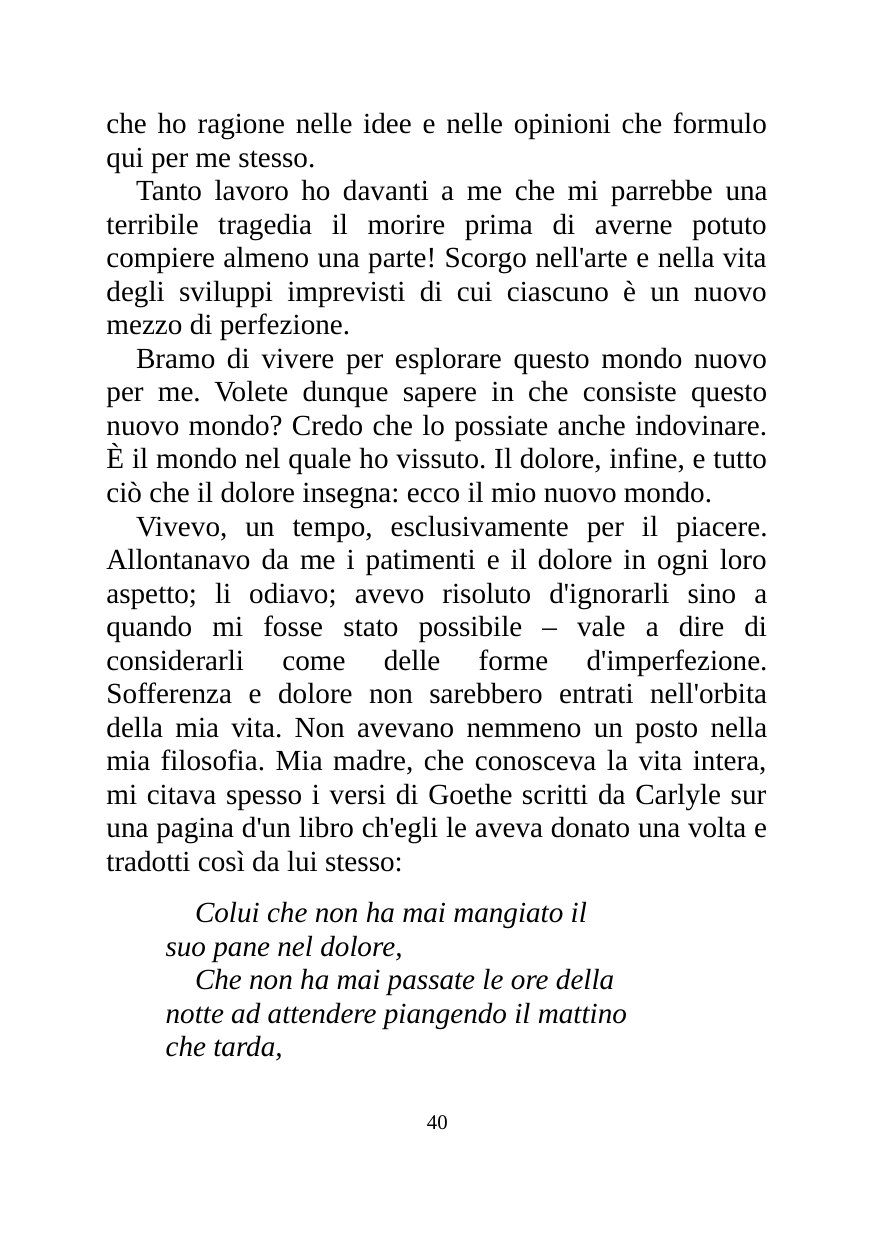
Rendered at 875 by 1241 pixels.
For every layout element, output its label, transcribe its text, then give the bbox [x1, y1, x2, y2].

text Che non ha mai passate le ore della notte ad attendere piangendo il mattino che tarda, [165, 962, 768, 1063]
text Colui che non ha mai mangiato il suo pane nel dolore, [165, 895, 768, 962]
text Vivevo, un tempo, esclusivamente per il piacere. Allontanavo da me i patimenti e il dolore in ogni loro aspetto; li odiavo; avevo risoluto d'ignorarli sino a quando mi fosse stato possibile – vale a dire di considerarli come delle forme d'imperfezione. Sofferenza e dolore non sarebbero entrati nell'orbita della mia vita. Non avevano nemmeno un posto nella mia filosofia. Mia madre, che conosceva la vita intera, mi citava spesso i versi di Goethe scritti da Carlyle sur una pagina d'un libro ch'egli le aveva donato una volta e tradotti così da lui stesso: [106, 509, 768, 878]
text che ho ragione nelle idee e nelle opinioni che formulo qui per me stesso. [106, 106, 768, 173]
text Tanto lavoro ho davanti a me che mi parrebbe una terribile tragedia il morire prima di averne potuto compiere almeno una parte! Scorgo nell'arte e nella vita degli sviluppi imprevisti di cui ciascuno è un nuovo mezzo di perfezione. [106, 173, 768, 341]
text Bramo di vivere per esplorare questo mondo nuovo per me. Volete dunque sapere in che consiste questo nuovo mondo? Credo che lo possiate anche indovinare. È il mondo nel quale ho vissuto. Il dolore, infine, e tutto ciò che il dolore insegna: ecco il mio nuovo mondo. [106, 341, 768, 509]
